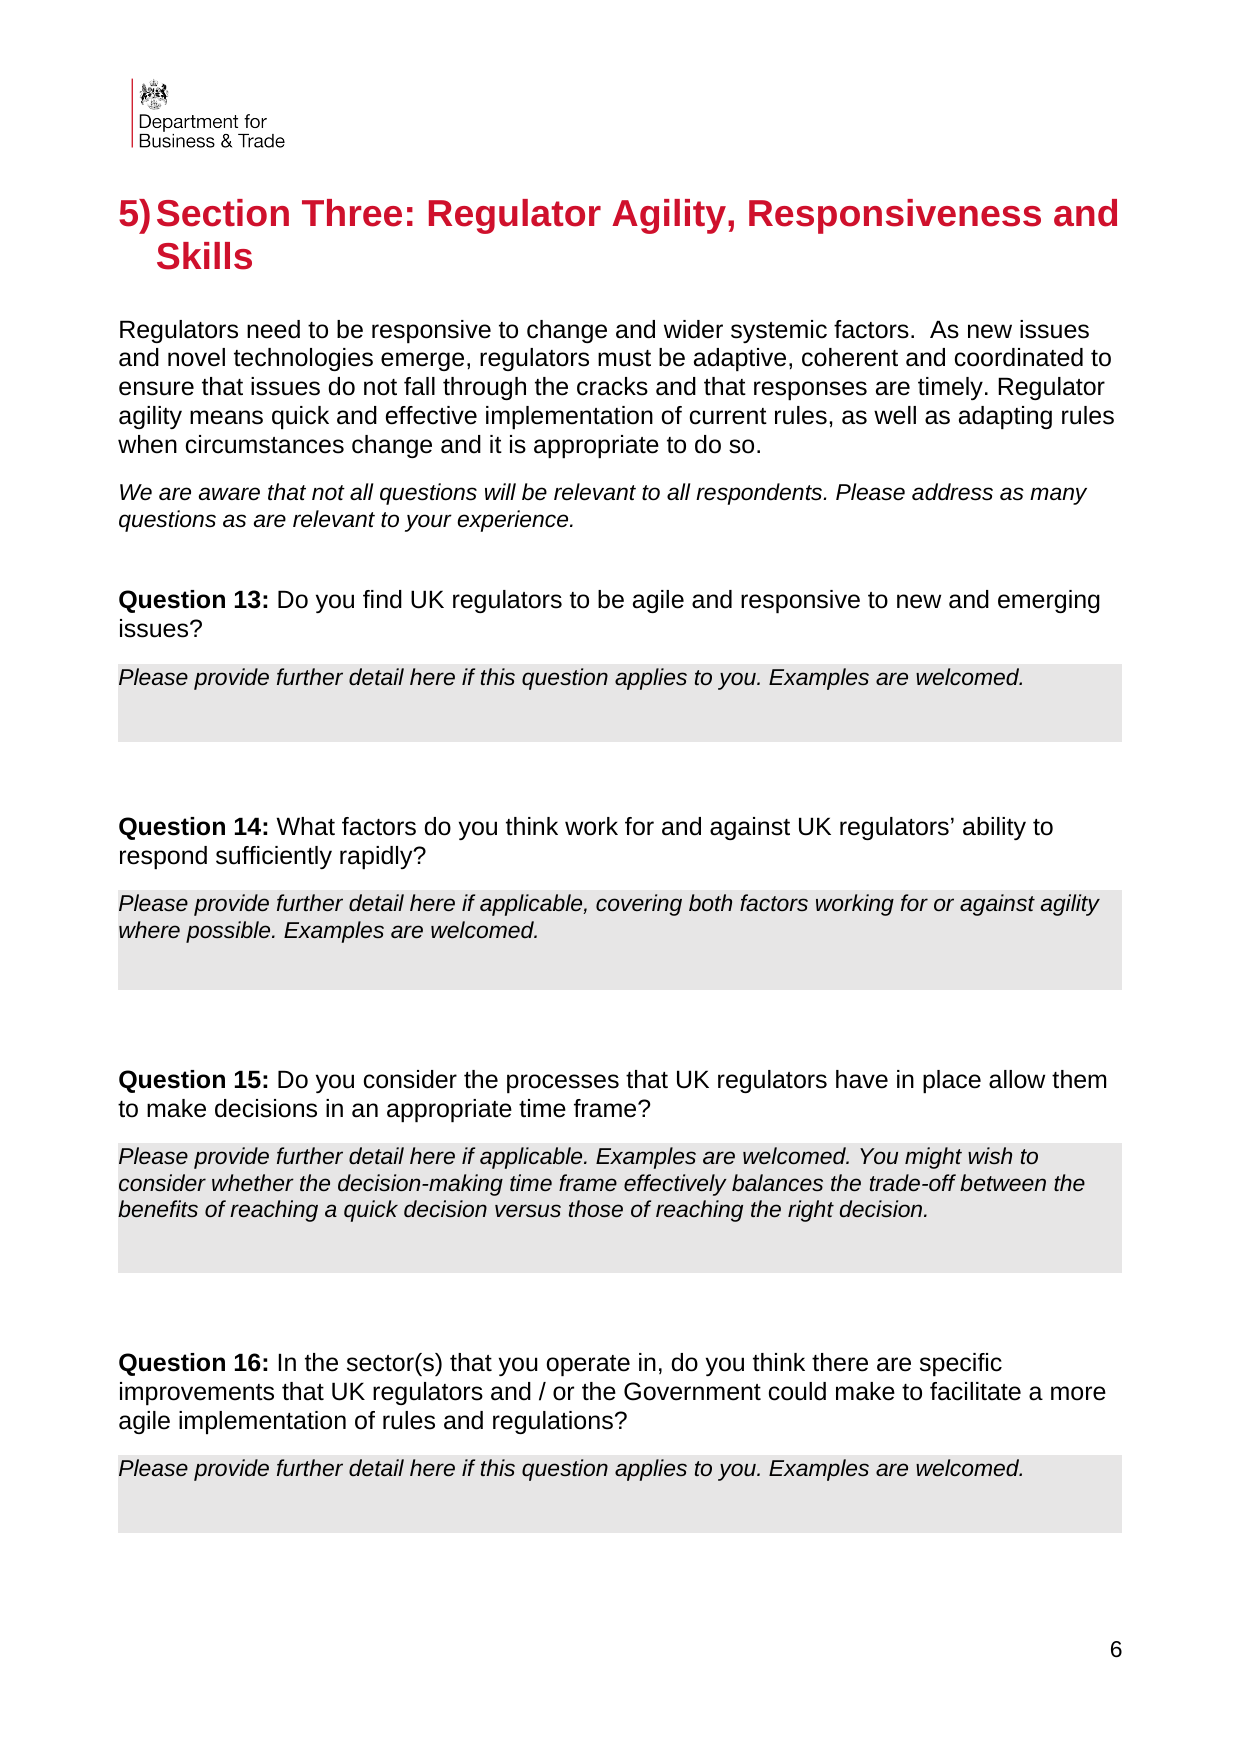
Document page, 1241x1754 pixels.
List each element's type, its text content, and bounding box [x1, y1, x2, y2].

text Regulators need to be responsive to change and wider systemic factors. As new issues and novel technologies emerge, regulators must be adaptive, coherent and coordinated to ensure that issues do not fall through the cracks and that responses are timely. Regulator agility means quick and effective implementation of current rules, as well as adapting rules when circumstances change and it is appropriate to do so. [118, 314, 1122, 458]
subtitle Section Three: Regulator Agility, Responsiveness and Skills [118, 191, 1122, 277]
text We are aware that not all questions will be relevant to all respondents. Please address as many questions as are relevant to your experience. [118, 479, 1122, 532]
text Question 13: Do you find UK regulators to be agile and responsive to new and emerging issues? [118, 586, 1122, 643]
text Please provide further detail here if this question applies to you. Examples are welcomed. [118, 664, 1122, 690]
text Please provide further detail here if applicable, covering both factors working for or against agility where possible. Examples are welcomed. [118, 890, 1122, 943]
text Question 16: In the sector(s) that you operate in, do you think there are specific improvements that UK regulators and / or the Government could make to facilitate a more agile implementation of rules and regulations? [118, 1348, 1122, 1434]
text Please provide further detail here if applicable. Examples are welcomed. You might wish to consider whether the decision-making time frame effectively balances the trade-off between the benefits of reaching a quick decision versus those of reaching the right decision. [118, 1143, 1122, 1222]
text Question 14: What factors do you think work for and against UK regulators’ ability to respond sufficiently rapidly? [118, 812, 1122, 869]
text Question 15: Do you consider the processes that UK regulators have in place allow them to make decisions in an appropriate time frame? [118, 1065, 1122, 1122]
text Please provide further detail here if this question applies to you. Examples are welcomed. [118, 1455, 1122, 1482]
